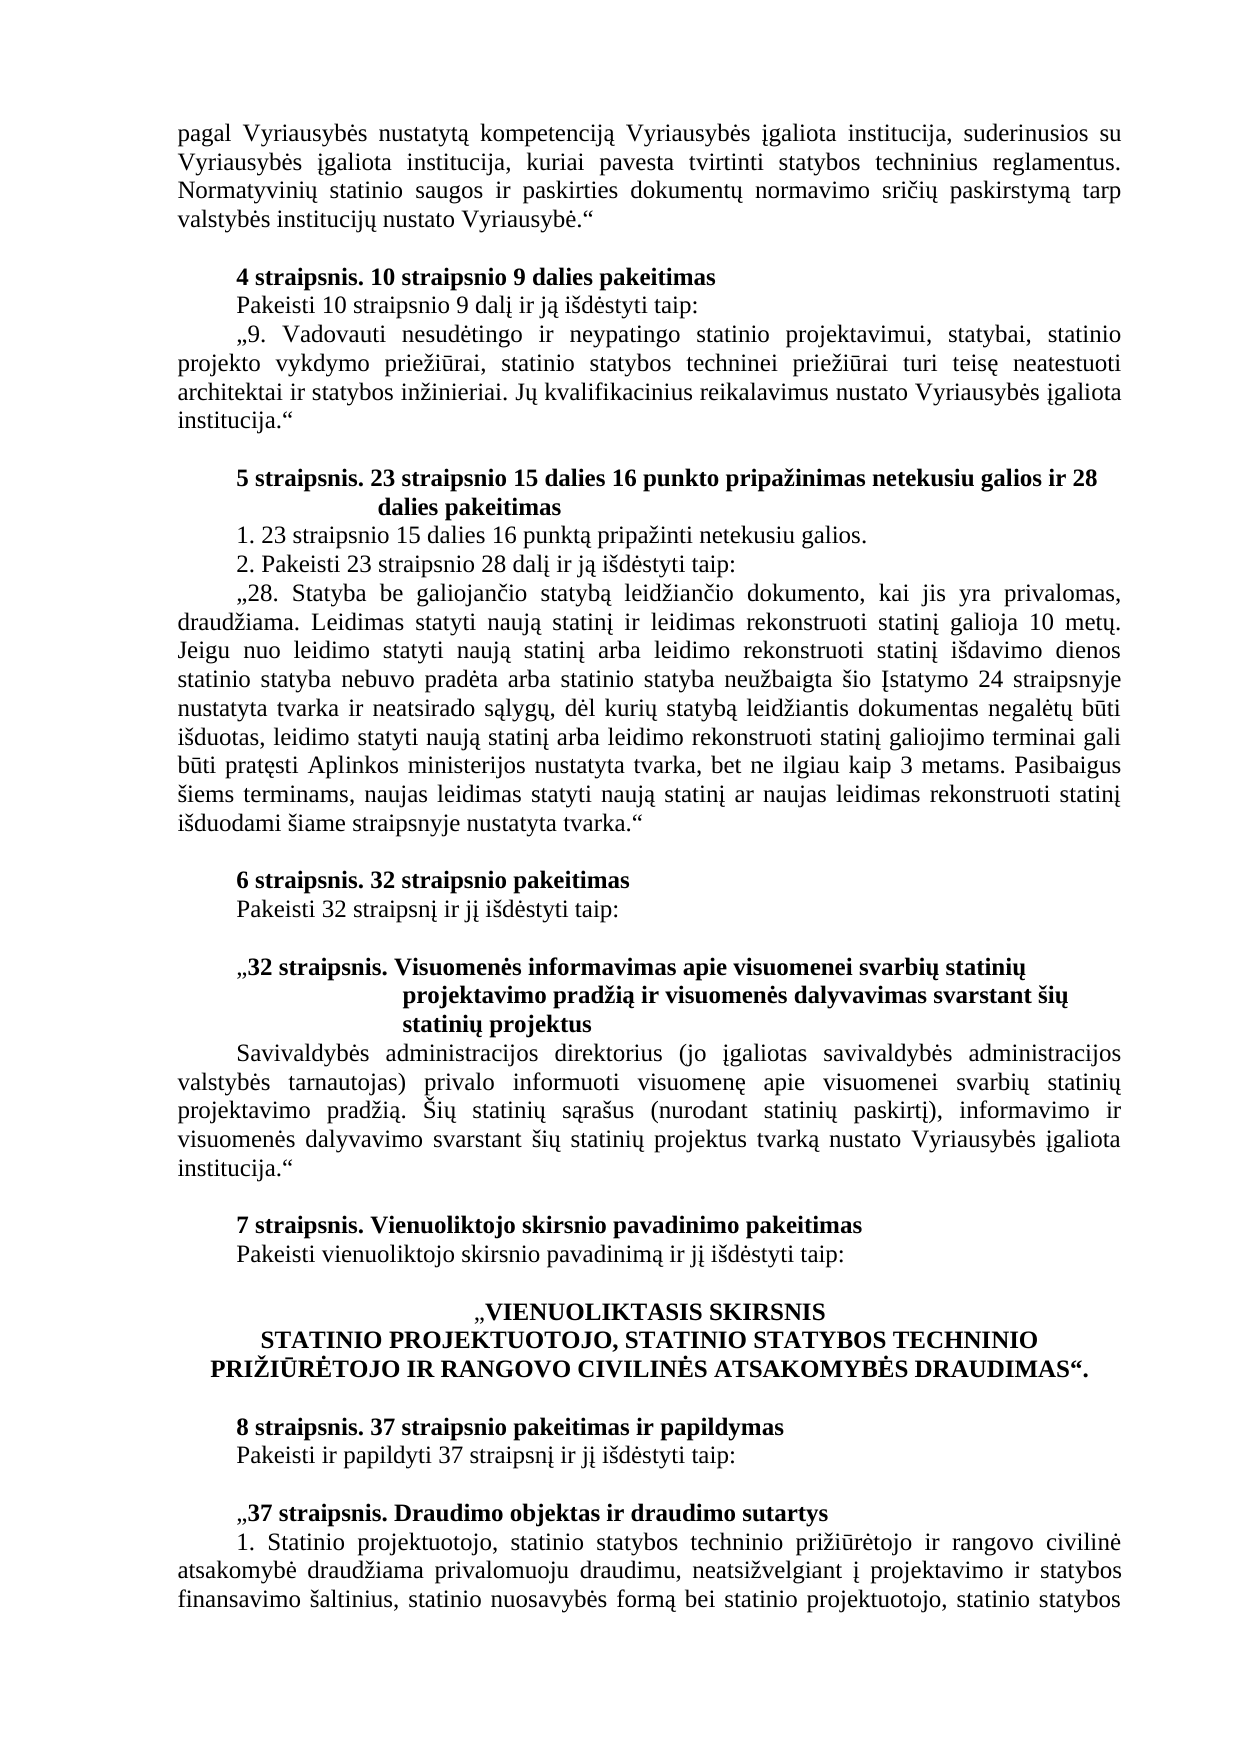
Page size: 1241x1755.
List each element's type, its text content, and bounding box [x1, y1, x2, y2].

text 5 straipsnis. 23 straipsnio 15 dalies 16 punkto pripažinimas netekusiu galios ir 28 dalies pakeitimas [236, 463, 1122, 521]
text STATINIO PROJEKTUOTOJO, statinio statybos techninio prižiūrėtojo IR RANGOVO CIVILINĖS ATSAKOMYBĖS DRAUDIMAS“. [177, 1326, 1122, 1383]
text 1. 23 straipsnio 15 dalies 16 punktą pripažinti netekusiu galios. [177, 521, 1122, 549]
text Savivaldybės administracijos direktorius (jo įgaliotas savivaldybės administracijos valstybės tarnautojas) privalo informuoti visuomenę apie visuomenei svarbių statinių projektavimo pradžią. Šių statinių sąrašus (nurodant statinių paskirtį), informavimo ir visuomenės dalyvavimo svarstant šių statinių projektus tvarką nustato Vyriausybės įgaliota institucija.“ [177, 1038, 1122, 1182]
text 8 straipsnis. 37 straipsnio pakeitimas ir papildymas [177, 1412, 1122, 1441]
text „28. Statyba be galiojančio statybą leidžiančio dokumento, kai jis yra privalomas, draudžiama. Leidimas statyti naują statinį ir leidimas rekonstruoti statinį galioja 10 metų. Jeigu nuo leidimo statyti naują statinį arba leidimo rekonstruoti statinį išdavimo dienos statinio statyba nebuvo pradėta arba statinio statyba neužbaigta šio Įstatymo 24 straipsnyje nustatyta tvarka ir neatsirado sąlygų, dėl kurių statybą leidžiantis dokumentas negalėtų būti išduotas, leidimo statyti naują statinį arba leidimo rekonstruoti statinį galiojimo terminai gali būti pratęsti Aplinkos ministerijos nustatyta tvarka, bet ne ilgiau kaip 3 metams. Pasibaigus šiems terminams, naujas leidimas statyti naują statinį ar naujas leidimas rekonstruoti statinį išduodami šiame straipsnyje nustatyta tvarka.“ [177, 578, 1122, 837]
text „32 straipsnis. Visuomenės informavimas apie visuomenei svarbių statinių projektavimo pradžią ir visuomenės dalyvavimas svarstant šių statinių projektus [236, 952, 1122, 1038]
text „37 straipsnis. Draudimo objektas ir draudimo sutartys [177, 1498, 1122, 1527]
text 7 straipsnis. Vienuoliktojo skirsnio pavadinimo pakeitimas [177, 1211, 1122, 1239]
text pagal Vyriausybės nustatytą kompetenciją Vyriausybės įgaliota institucija, suderinusios su Vyriausybės įgaliota institucija, kuriai pavesta tvirtinti statybos techninius reglamentus. Normatyvinių statinio saugos ir paskirties dokumentų normavimo sričių paskirstymą tarp valstybės institucijų nustato Vyriausybė.“ [177, 118, 1122, 233]
text 2. Pakeisti 23 straipsnio 28 dalį ir ją išdėstyti taip: [177, 549, 1122, 578]
text „9. Vadovauti nesudėtingo ir neypatingo statinio projektavimui, statybai, statinio projekto vykdymo priežiūrai, statinio statybos techninei priežiūrai turi teisę neatestuoti architektai ir statybos inžinieriai. Jų kvalifikacinius reikalavimus nustato Vyriausybės įgaliota institucija.“ [177, 319, 1122, 434]
text Pakeisti vienuoliktojo skirsnio pavadinimą ir jį išdėstyti taip: [177, 1239, 1122, 1268]
text Pakeisti ir papildyti 37 straipsnį ir jį išdėstyti taip: [177, 1441, 1122, 1469]
text Pakeisti 10 straipsnio 9 dalį ir ją išdėstyti taip: [177, 291, 1122, 319]
text „VIENUOLIKTASIS SKIRSNIS [177, 1297, 1122, 1326]
text 6 straipsnis. 32 straipsnio pakeitimas [177, 866, 1122, 894]
text 4 straipsnis. 10 straipsnio 9 dalies pakeitimas [177, 262, 1122, 291]
text Pakeisti 32 straipsnį ir jį išdėstyti taip: [177, 894, 1122, 923]
text 1. Statinio projektuotojo, statinio statybos techninio prižiūrėtojo ir rangovo civilinė atsakomybė draudžiama privalomuoju draudimu, neatsižvelgiant į projektavimo ir statybos finansavimo šaltinius, statinio nuosavybės formą bei statinio projektuotojo, statinio statybos [177, 1527, 1122, 1613]
